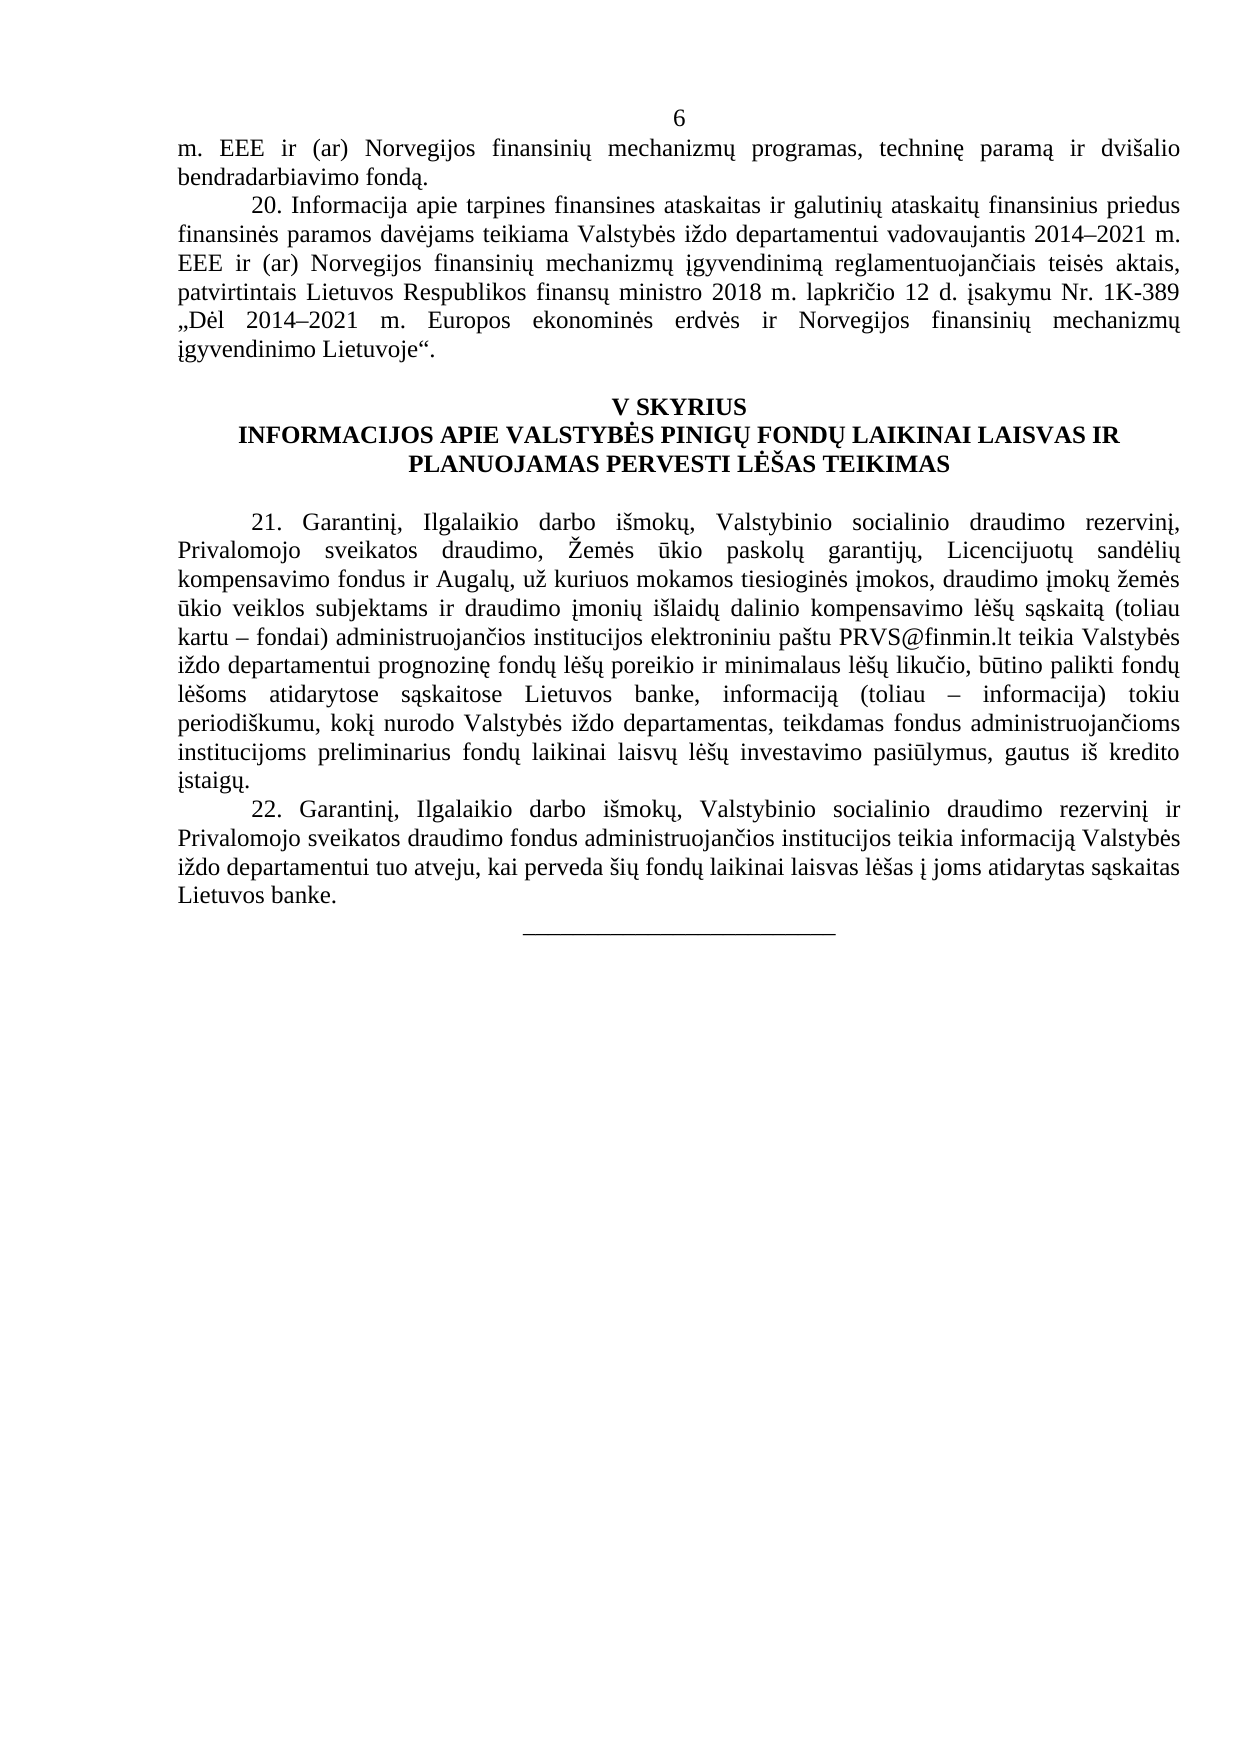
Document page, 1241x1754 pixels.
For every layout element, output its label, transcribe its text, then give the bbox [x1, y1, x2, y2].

text INFORMACIJOS APIE VALSTYBĖS PINIGŲ FONDŲ LAIKINAI LAISVAS IR PLANUOJAMAS PERVESTI LĖŠAS TEIKIMAS [177, 420, 1181, 478]
text 20. Informacija apie tarpines finansines ataskaitas ir galutinių ataskaitų finansinius priedus finansinės paramos davėjams teikiama Valstybės iždo departamentui vadovaujantis 2014–2021 m. EEE ir (ar) Norvegijos finansinių mechanizmų įgyvendinimą reglamentuojančiais teisės aktais, patvirtintais Lietuvos Respublikos finansų ministro 2018 m. lapkričio 12 d. įsakymu Nr. 1K-389 „Dėl 2014–2021 m. Europos ekonominės erdvės ir Norvegijos finansinių mechanizmų įgyvendinimo Lietuvoje“. [177, 190, 1181, 363]
text 21. Garantinį, Ilgalaikio darbo išmokų, Valstybinio socialinio draudimo rezervinį, Privalomojo sveikatos draudimo, Žemės ūkio paskolų garantijų, Licencijuotų sandėlių kompensavimo fondus ir Augalų, už kuriuos mokamos tiesioginės įmokos, draudimo įmokų žemės ūkio veiklos subjektams ir draudimo įmonių išlaidų dalinio kompensavimo lėšų sąskaitą (toliau kartu – fondai) administruojančios institucijos elektroniniu paštu PRVS@finmin.lt teikia Valstybės iždo departamentui prognozinę fondų lėšų poreikio ir minimalaus lėšų likučio, būtino palikti fondų lėšoms atidarytose sąskaitose Lietuvos banke, informaciją (toliau – informacija) tokiu periodiškumu, kokį nurodo Valstybės iždo departamentas, teikdamas fondus administruojančioms institucijoms preliminarius fondų laikinai laisvų lėšų investavimo pasiūlymus, gautus iš kredito įstaigų. [177, 507, 1181, 794]
text V SKYRIUS [177, 392, 1181, 420]
text 22. Garantinį, Ilgalaikio darbo išmokų, Valstybinio socialinio draudimo rezervinį ir Privalomojo sveikatos draudimo fondus administruojančios institucijos teikia informaciją Valstybės iždo departamentui tuo atveju, kai perveda šių fondų laikinai laisvas lėšas į joms atidarytas sąskaitas Lietuvos banke. [177, 794, 1181, 909]
text _________________________ [177, 909, 1181, 938]
text m. EEE ir (ar) Norvegijos finansinių mechanizmų programas, techninę paramą ir dvišalio bendradarbiavimo fondą. [177, 133, 1181, 190]
